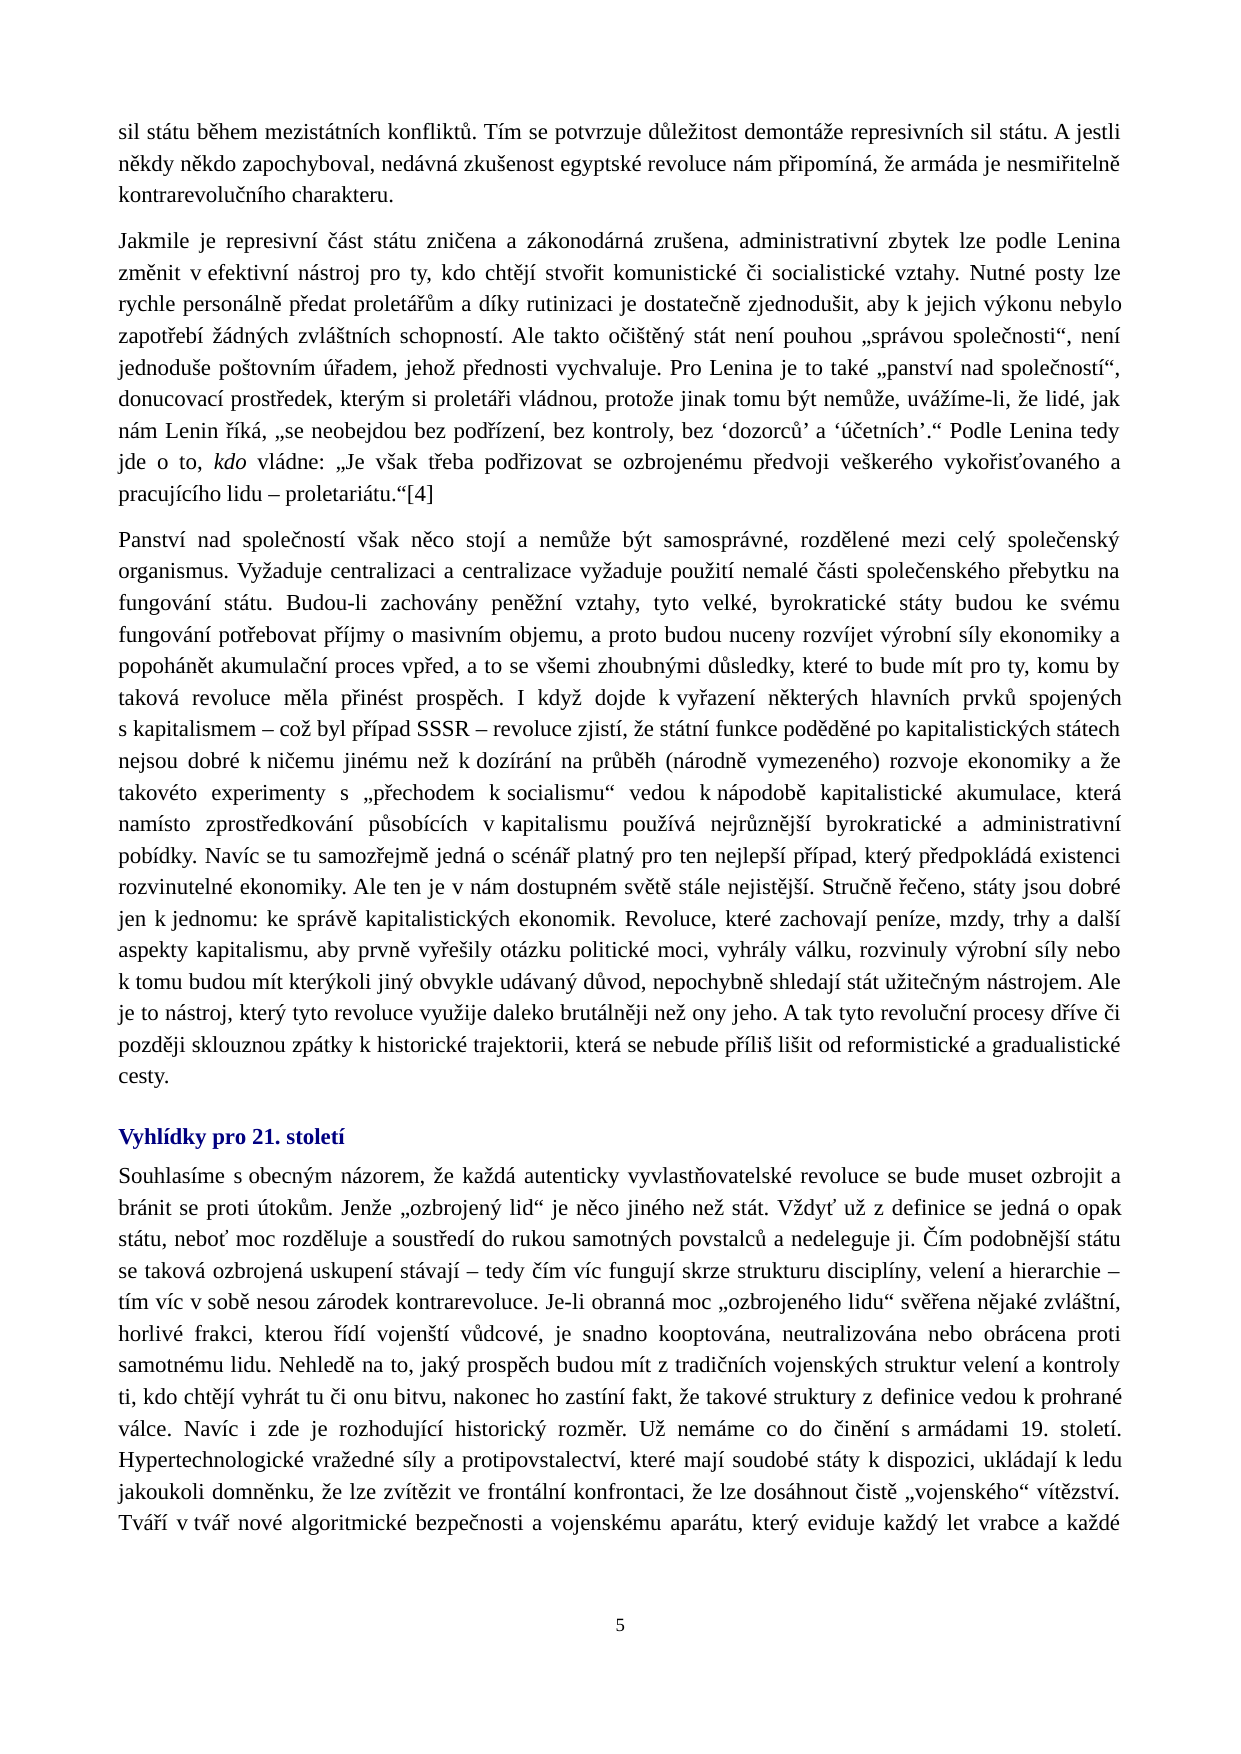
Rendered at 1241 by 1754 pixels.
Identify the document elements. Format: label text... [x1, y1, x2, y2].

text sil státu během mezistátních konfliktů. Tím se potvrzuje důležitost demontáže represivních sil státu. A jestli někdy někdo zapochyboval, nedávná zkušenost egyptské revoluce nám připomíná, že armáda je nesmiřitelně kontrarevolučního charakteru. [118, 118, 1122, 208]
subtitle Vyhlídky pro 21. století [118, 1123, 1122, 1150]
text Panství nad společností však něco stojí a nemůže být samosprávné, rozdělené mezi celý společenský organismus. Vyžaduje centralizaci a centralizace vyžaduje použití nemalé části společenského přebytku na fungování státu. Budou-li zachovány peněžní vztahy, tyto velké, byrokratické státy budou ke svému fungování potřebovat příjmy o masivním objemu, a proto budou nuceny rozvíjet výrobní síly ekonomiky a popohánět akumulační proces vpřed, a to se všemi zhoubnými důsledky, které to bude mít pro ty, komu by taková revoluce měla přinést prospěch. I když dojde k vyřazení některých hlavních prvků spojených s kapitalismem – což byl případ SSSR – revoluce zjistí, že státní funkce poděděné po kapitalistických státech nejsou dobré k ničemu jinému než k dozírání na průběh (národně vymezeného) rozvoje ekonomiky a že takovéto experimenty s „přechodem k socialismu“ vedou k nápodobě kapitalistické akumulace, která namísto zprostředkování působících v kapitalismu používá nejrůznější byrokratické a administrativní pobídky. Navíc se tu samozřejmě jedná o scénář platný pro ten nejlepší případ, který předpokládá existenci rozvinutelné ekonomiky. Ale ten je v nám dostupném světě stále nejistější. Stručně řečeno, státy jsou dobré jen k jednomu: ke správě kapitalistických ekonomik. Revoluce, které zachovají peníze, mzdy, trhy a další aspekty kapitalismu, aby prvně vyřešily otázku politické moci, vyhrály válku, rozvinuly výrobní síly nebo k tomu budou mít kterýkoli jiný obvykle udávaný důvod, nepochybně shledají stát užitečným nástrojem. Ale je to nástroj, který tyto revoluce využije daleko brutálněji než ony jeho. A tak tyto revoluční procesy dříve či později sklouznou zpátky k historické trajektorii, která se nebude příliš lišit od reformistické a gradualistické cesty. [118, 526, 1122, 1089]
text Jakmile je represivní část státu zničena a zákonodárná zrušena, administrativní zbytek lze podle Lenina změnit v efektivní nástroj pro ty, kdo chtějí stvořit komunistické či socialistické vztahy. Nutné posty lze rychle personálně předat proletářům a díky rutinizaci je dostatečně zjednodušit, aby k jejich výkonu nebylo zapotřebí žádných zvláštních schopností. Ale takto očištěný stát není pouhou „správou společnosti“, není jednoduše poštovním úřadem, jehož přednosti vychvaluje. Pro Lenina je to také „panství nad společností“, donucovací prostředek, kterým si proletáři vládnou, protože jinak tomu být nemůže, uvážíme-li, že lidé, jak nám Lenin říká, „se neobejdou bez podřízení, bez kontroly, bez ‘dozorců’ a ‘účetních’.“ Podle Lenina tedy jde o to, kdo vládne: „Je však třeba podřizovat se ozbrojenému předvoji veškerého vykořisťovaného a pracujícího lidu – proletariátu.“[4] [118, 227, 1122, 506]
text Souhlasíme s obecným názorem, že každá autenticky vyvlastňovatelské revoluce se bude muset ozbrojit a bránit se proti útokům. Jenže „ozbrojený lid“ je něco jiného než stát. Vždyť už z definice se jedná o opak státu, neboť moc rozděluje a soustředí do rukou samotných povstalců a nedeleguje ji. Čím podobnější státu se taková ozbrojená uskupení stávají – tedy čím víc fungují skrze strukturu disciplíny, velení a hierarchie – tím víc v sobě nesou zárodek kontrarevoluce. Je-li obranná moc „ozbrojeného lidu“ svěřena nějaké zvláštní, horlivé frakci, kterou řídí vojenští vůdcové, je snadno kooptována, neutralizována nebo obrácena proti samotnému lidu. Nehledě na to, jaký prospěch budou mít z tradičních vojenských struktur velení a kontroly ti, kdo chtějí vyhrát tu či onu bitvu, nakonec ho zastíní fakt, že takové struktury z definice vedou k prohrané válce. Navíc i zde je rozhodující historický rozměr. Už nemáme co do činění s armádami 19. století. Hypertechnologické vražedné síly a protipovstalectví, které mají soudobé státy k dispozici, ukládají k ledu jakoukoli domněnku, že lze zvítězit ve frontální konfrontaci, že lze dosáhnout čistě „vojenského“ vítězství. Tváří v tvář nové algoritmické bezpečnosti a vojenskému aparátu, který eviduje každý let vrabce a každé [118, 1162, 1122, 1536]
